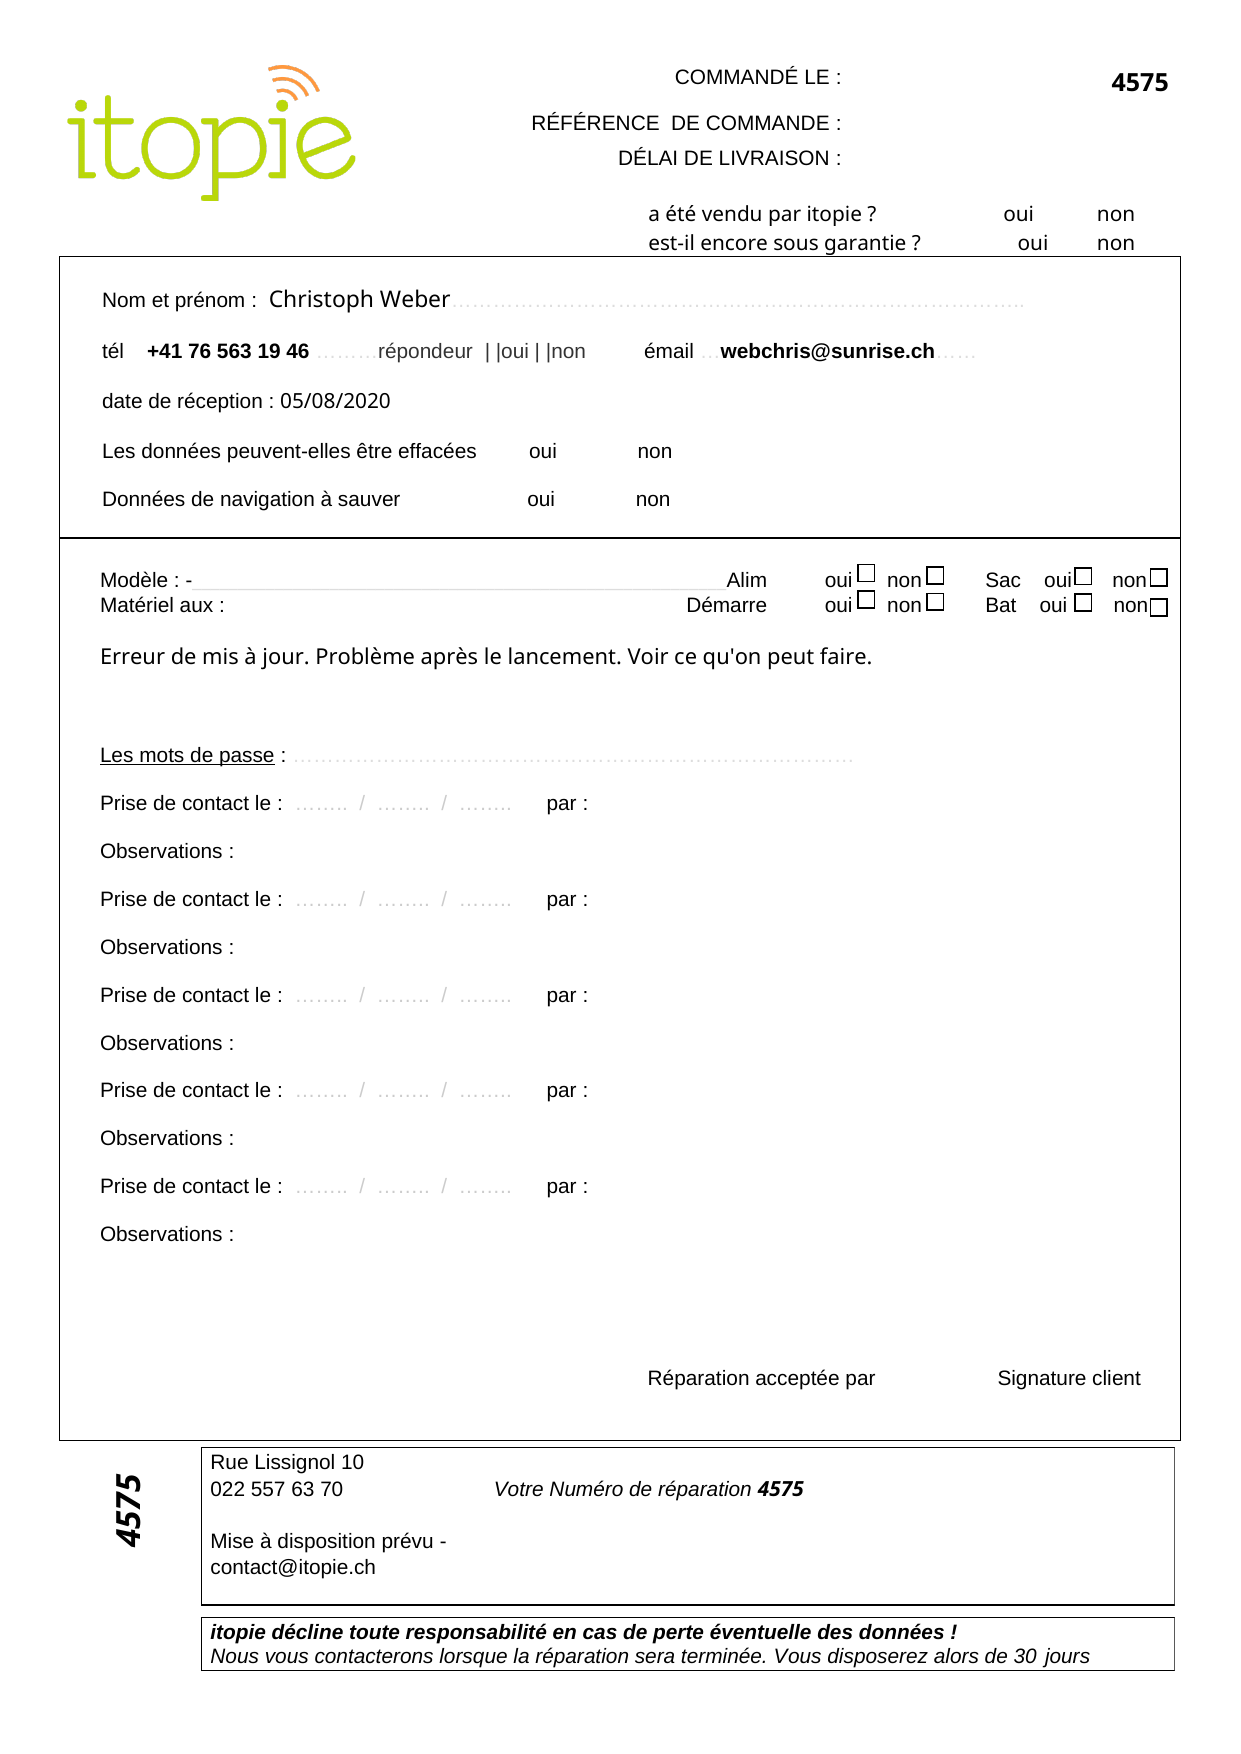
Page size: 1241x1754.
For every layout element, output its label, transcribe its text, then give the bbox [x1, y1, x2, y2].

text tél +41 76 563 19 46 ………répondeur | |oui | |non émail …webchris@sunrise.ch…… [60, 335, 1180, 362]
table_header 4575 [59, 1441, 195, 1677]
text Prise de contact le : …….. / …….. / …….. par : [60, 788, 1180, 815]
table_header COMMANDÉ LE : [490, 59, 847, 104]
text Modèle : - Alim oui non Sac oui non [879, 562, 925, 590]
text Prise de contact le : …….. / …….. / …….. par : [60, 979, 1180, 1006]
text Modèle : - Alim oui non Sac oui non [60, 562, 856, 590]
table_cell DÉLAI DE LIVRAISON : [490, 140, 847, 175]
text Réparation acceptée par Signature client [60, 1363, 1180, 1390]
table_cell [847, 105, 1180, 140]
text est-il encore sous garantie ? oui non [59, 228, 1181, 256]
text Prise de contact le : …….. / …….. / …….. par : [60, 883, 1180, 911]
text Observations : [60, 836, 1180, 863]
picture [67, 65, 356, 201]
text Les données peuvent-elles être effacées oui non [60, 436, 1180, 463]
text Observations : [60, 1219, 1180, 1246]
text Prise de contact le : …….. / …….. / …….. par : [60, 1075, 1180, 1102]
text a été vendu par itopie ? oui non [59, 199, 1181, 228]
text Matériel aux : Démarre oui non Bat oui non [60, 590, 1180, 617]
text date de réception : 05/08/2020 [60, 383, 1180, 415]
table_cell [847, 140, 1180, 175]
table_cell itopie décline toute responsabilité en cas de perte éventuelle des données ! Nous vous contacterons lorsque la réparation sera terminée. Vous disposerez alors de 30 jours [195, 1611, 1180, 1677]
text Observations : [60, 1027, 1180, 1054]
text Nom et prénom : Christoph Weber……………………………………………………………………….. [60, 280, 1180, 314]
text Observations : [60, 931, 1180, 958]
text Données de navigation à sauver oui non [60, 484, 1180, 511]
text Les mots de passe : ……………………………………………………………………… [60, 740, 1180, 767]
table_cell RÉFÉRENCE DE COMMANDE : [490, 105, 847, 140]
table_header Rue Lissignol 10 022 557 63 70 Votre Numéro de réparation 4575 Mise à disposition prévu - contact@itopie.ch [195, 1441, 1180, 1611]
text Observations : [60, 1123, 1180, 1150]
text Modèle : - Alim oui non Sac oui non [948, 562, 1180, 590]
table_header 4575 [847, 59, 1180, 104]
text Erreur de mis à jour. Problème après le lancement. Voir ce qu'on peut faire. [60, 638, 1180, 671]
text Prise de contact le : …….. / …….. / …….. par : [60, 1171, 1180, 1198]
